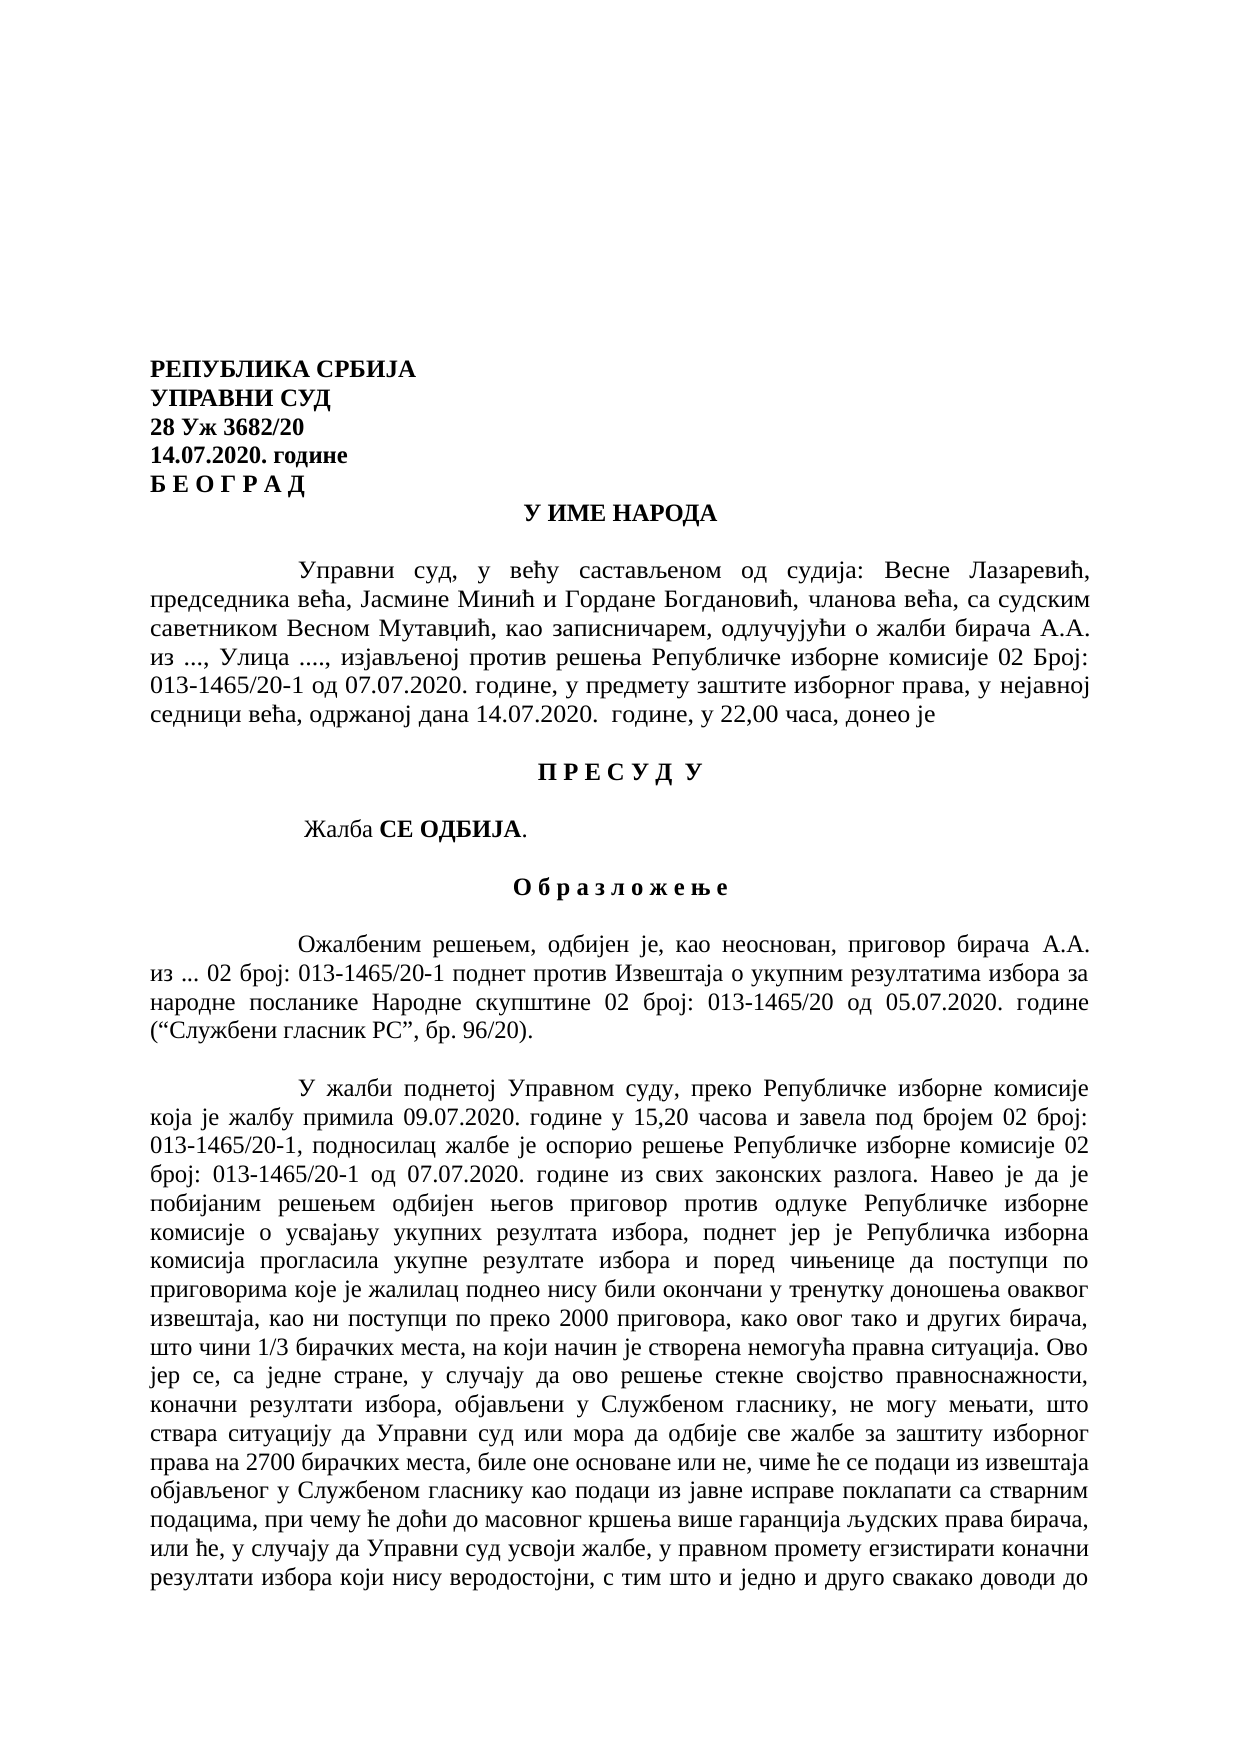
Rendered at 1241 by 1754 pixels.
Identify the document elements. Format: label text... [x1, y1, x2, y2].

text О б р а з л о ж е њ е [150, 872, 1090, 900]
text Б Е О Г Р А Д [150, 469, 1090, 498]
text У жалби поднетој Управном суду, преко Републичке изборне комисије која је жалбу примила 09.07.2020. године у 15,20 часова и завела под бројем 02 број: 013-1465/20-1, подносилац жалбе је оспорио решење Републичке изборне комисије 02 број: 013-1465/20-1 од 07.07.2020. године из свих законских разлога. Навео је да је побијаним решењем одбијен његов приговор против одлуке Републичке изборне комисије о усвајању укупних резултата избора, поднет јер је Републичка изборна комисија прогласила укупне резултате избора и поред чињенице да поступци по приговорима које је жалилац поднео нису били окончани у тренутку доношења оваквог извештаја, као ни поступци по преко 2000 приговора, како овог тако и других бирача, што чини 1/3 бирачких места, на који начин је створена немогућа правна ситуација. Ово јер се, са једне стране, у случају да ово решење стекне својство правноснажности, коначни резултати избора, објављени у Службеном гласнику, не могу мењати, што ствара ситуацију да Управни суд или мора да одбије све жалбе за заштиту изборног права на 2700 бирачких места, биле оне основане или не, чиме ће се подаци из извештаја објављеног у Службеном гласнику као подаци из јавне исправе поклапати са стварним подацима, при чему ће доћи до масовног кршења више гаранција људских права бирача, или ће, у случају да Управни суд усвоји жалбе, у правном промету егзистирати коначни резултати избора који нису веродостојни, с тим што и једно и друго свакако доводи до [150, 1073, 1090, 1590]
text У ИМЕ НАРОДА [150, 498, 1090, 527]
text Жалба СЕ ОДБИЈА. [150, 814, 1090, 843]
text П Р Е С У Д У [150, 757, 1090, 785]
text 28 Уж 3682/20 [150, 412, 1090, 440]
text Ожалбеним решењем, одбијен је, као неоснован, приговор бирача А.А. из ... 02 број: 013-1465/20-1 поднет против Извештаја о укупним резултатима избора за народне посланике Народне скупштине 02 број: 013-1465/20 од 05.07.2020. године (“Службени гласник РС”, бр. 96/20). [150, 929, 1090, 1044]
text Управни суд, у већу састављеном од судија: Веснe Лазаревић, председника већа, Јасмине Минић и Гордане Богдановић, чланова већа, са судским саветником Весном Мутавџић, као записничарем, одлучујући о жалби бирача А.А. из ..., Улица ...., изјављеној против решења Републичке изборне комисије 02 Број: 013-1465/20-1 од 07.07.2020. године, у предмету заштите изборног права, у нејавној седници већа, одржаној дана 14.07.2020. године, у 22,00 часа, донео је [150, 555, 1090, 728]
text УПРАВНИ СУД [150, 383, 1090, 412]
text 14.07.2020. године [150, 440, 1090, 469]
text РЕПУБЛИКА СРБИЈА [150, 148, 1090, 383]
